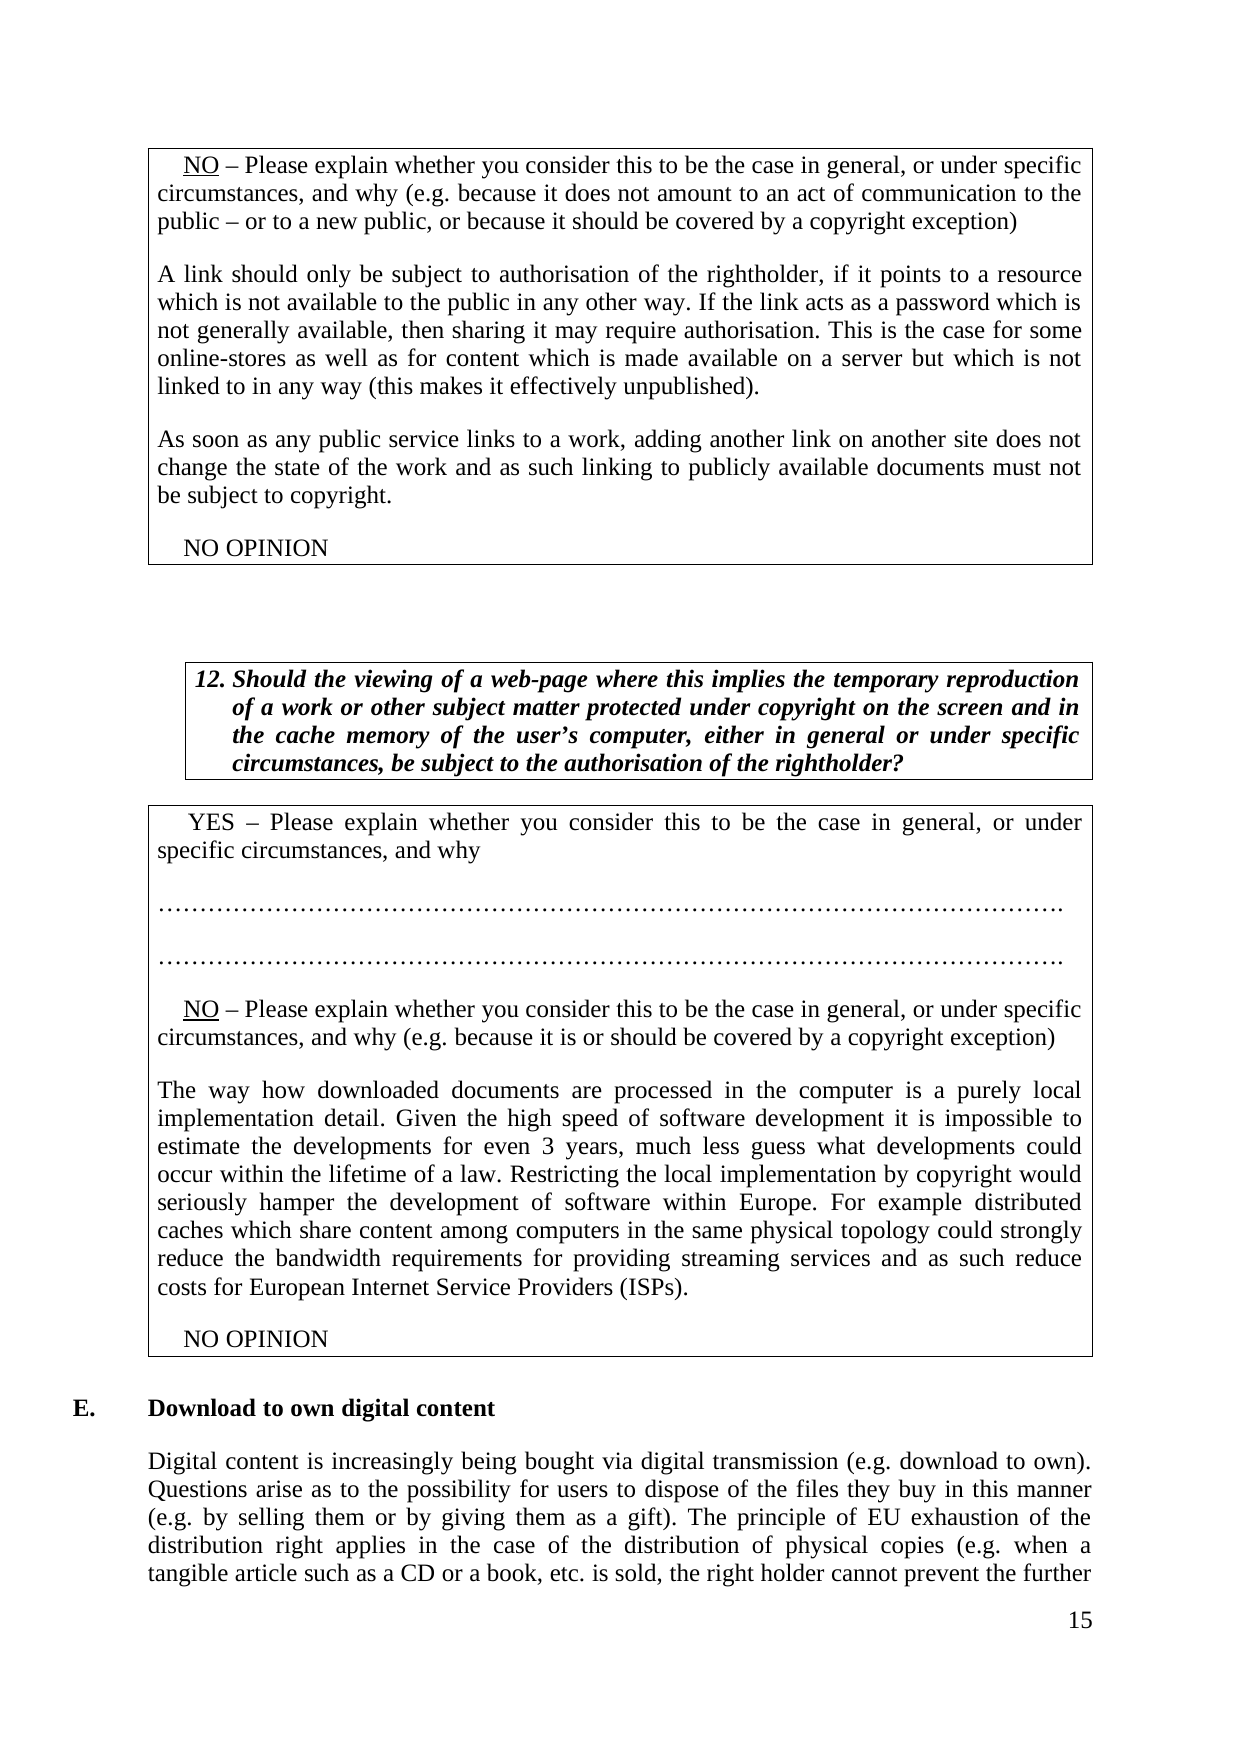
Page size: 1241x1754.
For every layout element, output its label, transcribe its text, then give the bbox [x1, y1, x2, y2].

text The way how downloaded documents are processed in the computer is a purely local implementation detail. Given the high speed of software development it is impossible to estimate the developments for even 3 years, much less guess what developments could occur within the lifetime of a law. Restricting the local implementation by copyright would seriously hamper the development of software within Europe. For example distributed caches which share content among computers in the same physical topology could strongly reduce the bandwidth requirements for providing streaming services and as such reduce costs for European Internet Service Providers (ISPs). [149, 1073, 1092, 1300]
text ………………………………………………………………………………………………. [149, 939, 1092, 970]
text  NO OPINION [149, 531, 1092, 564]
text  NO OPINION [149, 1322, 1092, 1356]
text A link should only be subject to authorisation of the rightholder, if it points to a resource which is not available to the public in any other way. If the link acts as a password which is not generally available, then sharing it may require authorisation. This is the case for some online-stores as well as for content which is made available on a server but which is not linked to in any way (this makes it effectively unpublished). [149, 257, 1092, 400]
list Should the viewing of a web-page where this implies the temporary reproduction of a work or other subject matter protected under copyright on the screen and in the cache memory of the user’s computer, either in general or under specific circumstances, be subject to the authorisation of the rightholder? [186, 663, 1092, 779]
text ………………………………………………………………………………………………. [149, 886, 1092, 917]
text  NO – Please explain whether you consider this to be the case in general, or under specific circumstances, and why (e.g. because it does not amount to an act of communication to the public – or to a new public, or because it should be covered by a copyright exception) [149, 149, 1092, 235]
text  NO – Please explain whether you consider this to be the case in general, or under specific circumstances, and why (e.g. because it is or should be covered by a copyright exception) [149, 992, 1092, 1051]
text As soon as any public service links to a work, adding another link on another site does not change the state of the work and as such linking to publicly available documents must not be subject to copyright. [149, 422, 1092, 509]
subtitle Download to own digital content [73, 1394, 1093, 1422]
text Digital content is increasingly being bought via digital transmission (e.g. download to own). Questions arise as to the possibility for users to dispose of the files they buy in this manner (e.g. by selling them or by giving them as a gift). The principle of EU exhaustion of the distribution right applies in the case of the distribution of physical copies (e.g. when a tangible article such as a CD or a book, etc. is sold, the right holder cannot prevent the further [148, 1447, 1093, 1587]
text  YES – Please explain whether you consider this to be the case in general, or under specific circumstances, and why [149, 806, 1092, 864]
